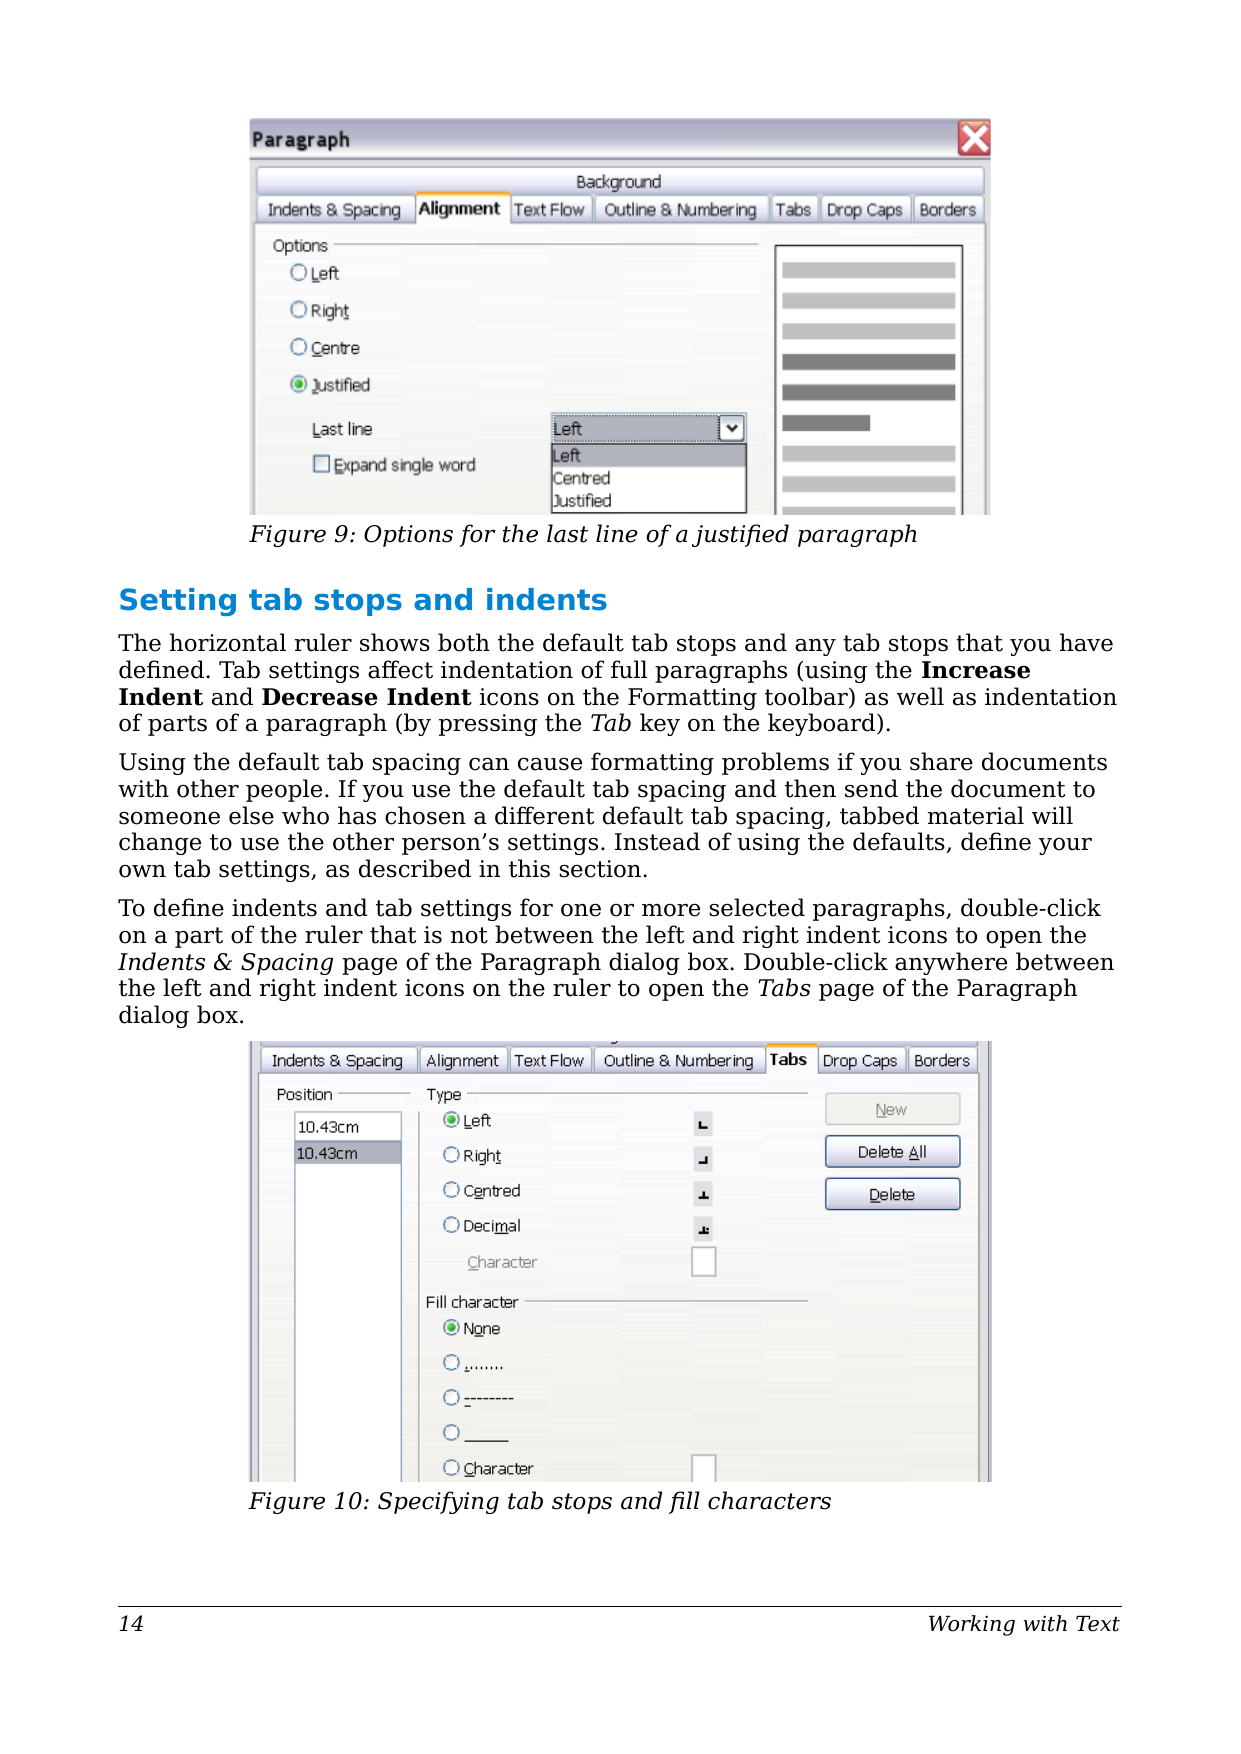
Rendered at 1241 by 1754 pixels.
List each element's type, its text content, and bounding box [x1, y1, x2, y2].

subtitle Setting tab stops and indents [118, 583, 1122, 617]
picture [249, 118, 991, 515]
text Figure 10: Specifying tab stops and fill characters [249, 1488, 991, 1515]
text The horizontal ruler shows both the default tab stops and any tab stops that you have defined. Tab settings affect indentation of full paragraphs (using the Increase Indent and Decrease Indent icons on the Formatting toolbar) as well as indentation of parts of a paragraph (by pressing the Tab key on the keyboard). [118, 630, 1122, 737]
text To define indents and tab settings for one or more selected paragraphs, double-click on a part of the ruler that is not between the left and right indent icons to open the Indents & Spacing page of the Paragraph dialog box. Double-click anywhere between the left and right indent icons on the ruler to open the Tabs page of the Paragraph dialog box. [118, 895, 1122, 1029]
text Figure 9: Options for the last line of a justified paragraph [249, 521, 991, 548]
picture [248, 1041, 992, 1482]
text Using the default tab spacing can cause formatting problems if you share documents with other people. If you use the default tab spacing and then send the document to someone else who has chosen a different default tab spacing, tabbed material will change to use the other person’s settings. Instead of using the defaults, define your own tab settings, as described in this section. [118, 749, 1122, 883]
